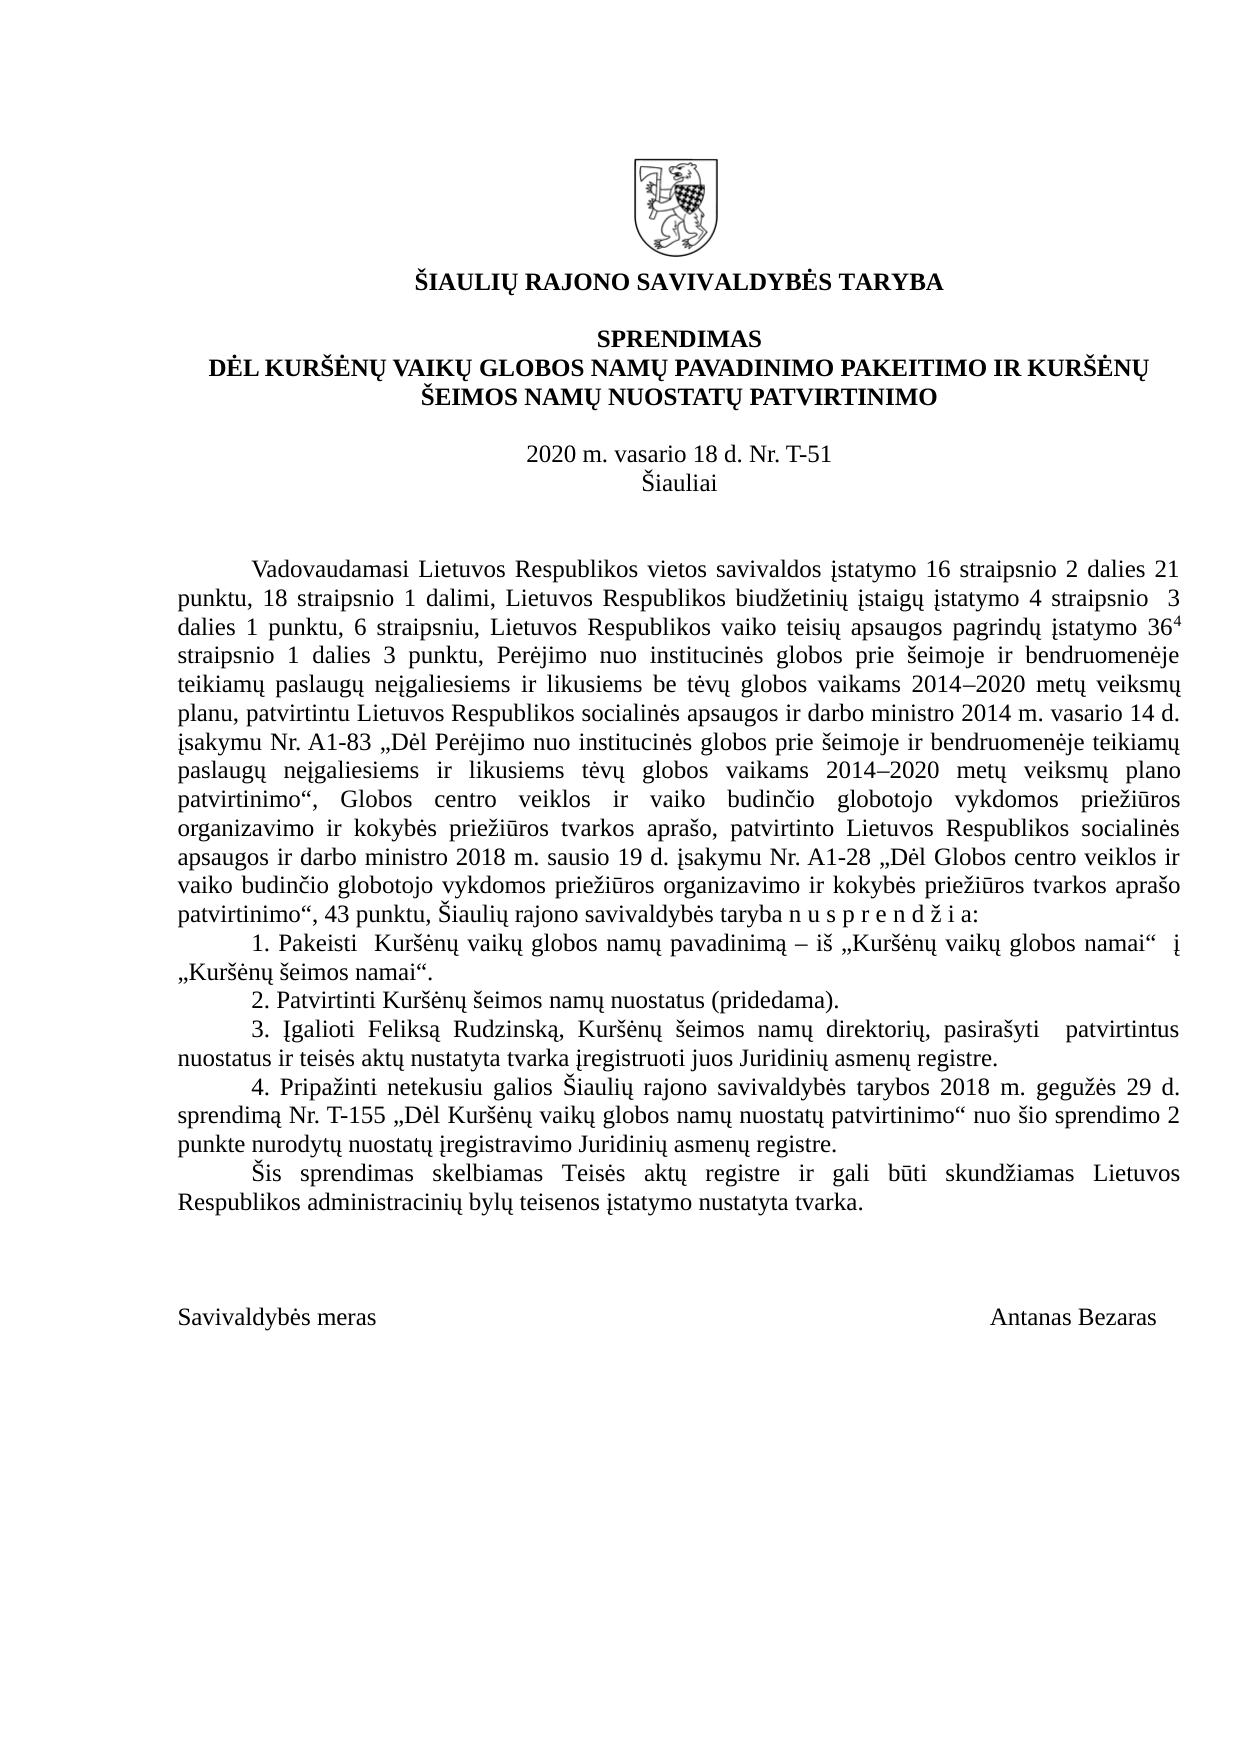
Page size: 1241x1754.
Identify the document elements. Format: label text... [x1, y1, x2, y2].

text 3. Įgalioti Feliksą Rudzinską, Kuršėnų šeimos namų direktorių, pasirašyti patvirtintus nuostatus ir teisės aktų nustatyta tvarka įregistruoti juos Juridinių asmenų registre. [177, 1014, 1181, 1072]
text SPRENDIMAS [177, 324, 1181, 353]
text Savivaldybės meras Antanas Bezaras [177, 1302, 1181, 1331]
text DĖL KURŠĖNŲ VAIKŲ GLOBOS NAMŲ PAVADINIMO PAKEITIMO IR KURŠĖNŲ ŠEIMOS NAMŲ NUOSTATŲ PATVIRTINIMO [177, 353, 1181, 411]
text 4. Pripažinti netekusiu galios Šiaulių rajono savivaldybės tarybos 2018 m. gegužės 29 d. sprendimą Nr. T-155 „Dėl Kuršėnų vaikų globos namų nuostatų patvirtinimo“ nuo šio sprendimo 2 punkte nurodytų nuostatų įregistravimo Juridinių asmenų registre. [177, 1072, 1181, 1158]
text 2. Patvirtinti Kuršėnų šeimos namų nuostatus (pridedama). [177, 986, 1181, 1014]
text 1. Pakeisti Kuršėnų vaikų globos namų pavadinimą – iš „Kuršėnų vaikų globos namai“ į „Kuršėnų šeimos namai“. [177, 928, 1181, 986]
text Šis sprendimas skelbiamas Teisės aktų registre ir gali būti skundžiamas Lietuvos Respublikos administracinių bylų teisenos įstatymo nustatyta tvarka. [177, 1158, 1181, 1216]
text Šiauliai [177, 468, 1181, 497]
text ŠIAULIŲ RAJONO SAVIVALDYBĖS TARYBA [177, 267, 1181, 296]
text 2020 m. vasario 18 d. Nr. T-51 [177, 439, 1181, 468]
text Vadovaudamasi Lietuvos Respublikos vietos savivaldos įstatymo 16 straipsnio 2 dalies 21 punktu, 18 straipsnio 1 dalimi, Lietuvos Respublikos biudžetinių įstaigų įstatymo 4 straipsnio 3 dalies 1 punktu, 6 straipsniu, Lietuvos Respublikos vaiko teisių apsaugos pagrindų įstatymo 364 straipsnio 1 dalies 3 punktu, Perėjimo nuo institucinės globos prie šeimoje ir bendruomenėje teikiamų paslaugų neįgaliesiems ir likusiems be tėvų globos vaikams 2014–2020 metų veiksmų planu, patvirtintu Lietuvos Respublikos socialinės apsaugos ir darbo ministro 2014 m. vasario 14 d. įsakymu Nr. A1-83 „Dėl Perėjimo nuo institucinės globos prie šeimoje ir bendruomenėje teikiamų paslaugų neįgaliesiems ir likusiems tėvų globos vaikams 2014–2020 metų veiksmų plano patvirtinimo“, Globos centro veiklos ir vaiko budinčio globotojo vykdomos priežiūros organizavimo ir kokybės priežiūros tvarkos aprašo, patvirtinto Lietuvos Respublikos socialinės apsaugos ir darbo ministro 2018 m. sausio 19 d. įsakymu Nr. A1-28 „Dėl Globos centro veiklos ir vaiko budinčio globotojo vykdomos priežiūros organizavimo ir kokybės priežiūros tvarkos aprašo patvirtinimo“, 43 punktu, Šiaulių rajono savivaldybės taryba n u s p r e n d ž i a: [177, 554, 1181, 928]
